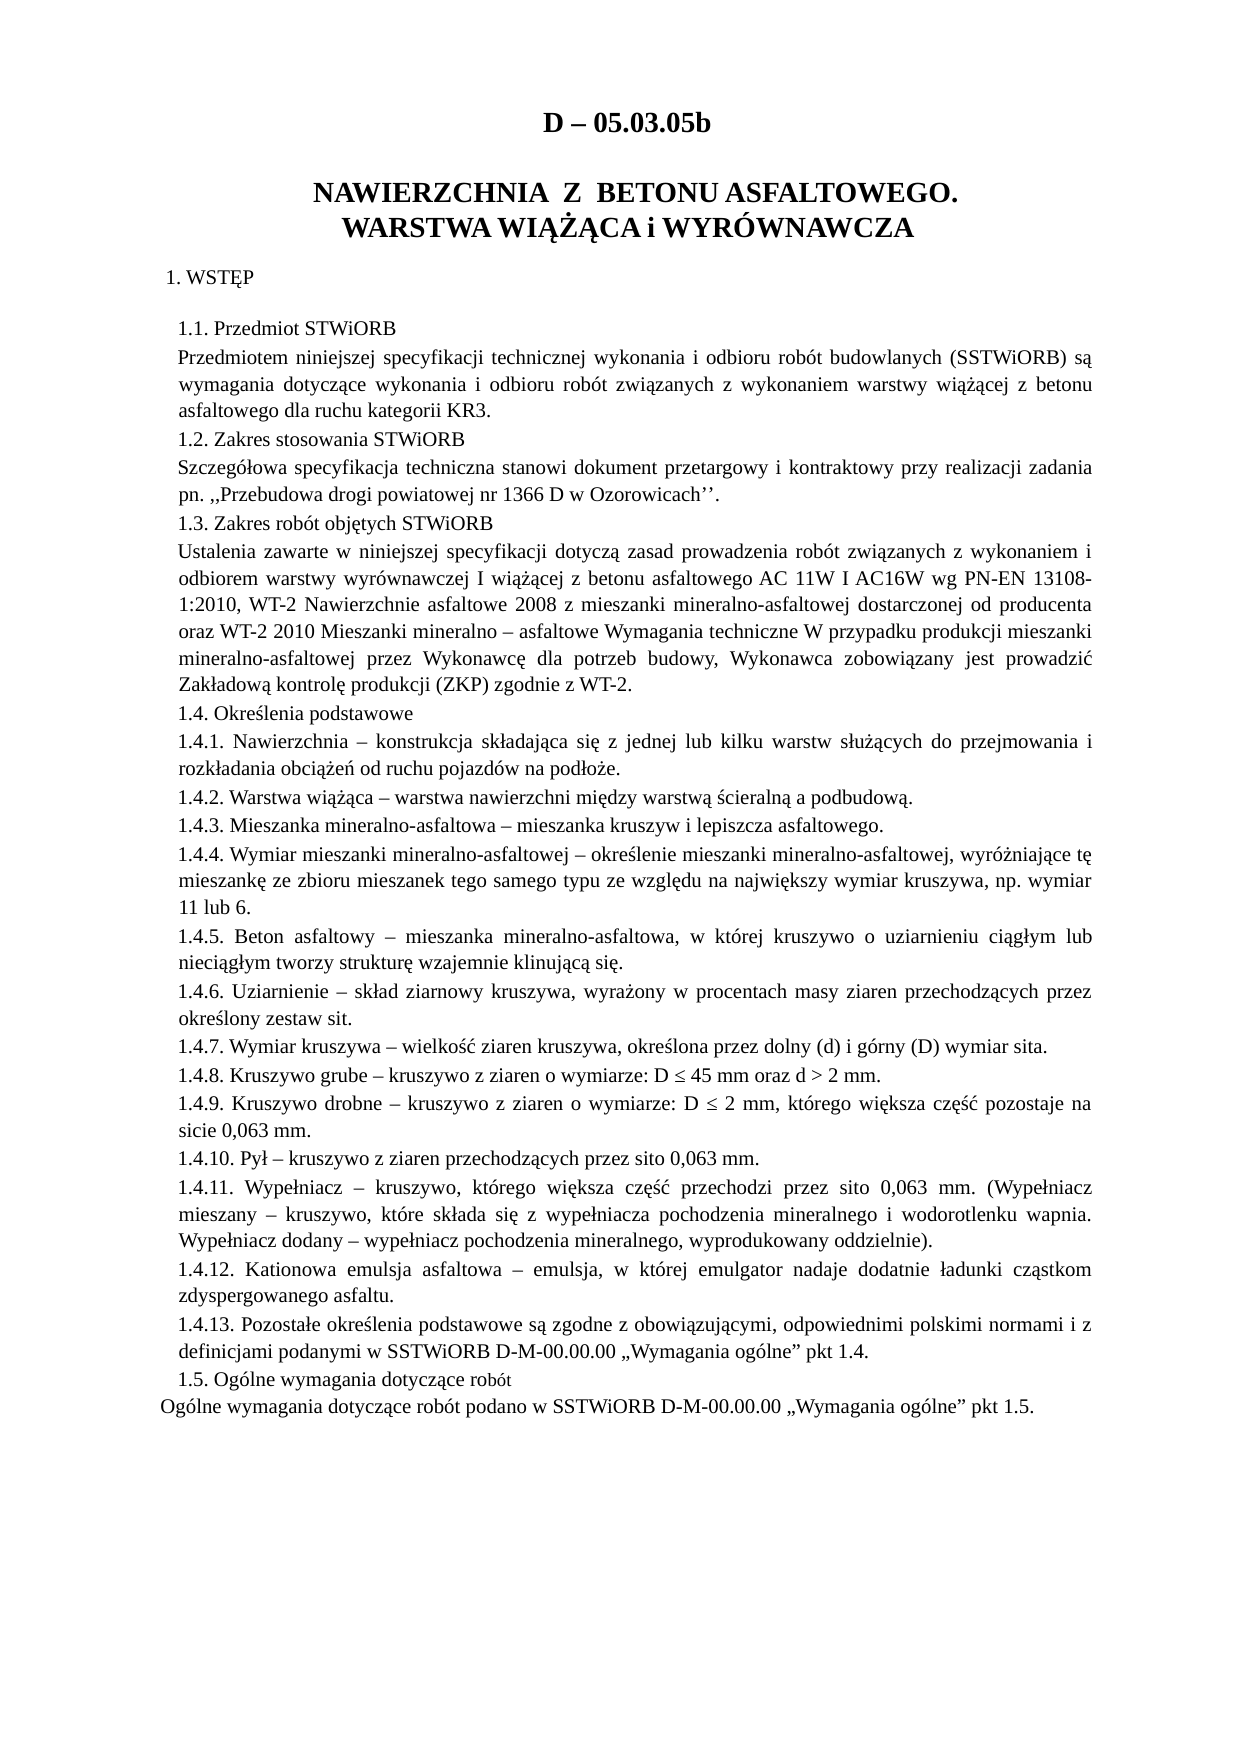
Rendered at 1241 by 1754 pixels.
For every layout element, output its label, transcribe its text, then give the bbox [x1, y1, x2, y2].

text Ustalenia zawarte w niniejszej specyfikacji dotyczą zasad prowadzenia robót związanych z wykonaniem i odbiorem warstwy wyrównawczej I wiążącej z betonu asfaltowego AC 11W I AC16W wg PN-EN 13108-1:2010, WT-2 Nawierzchnie asfaltowe 2008 z mieszanki mineralno-asfaltowej dostarczonej od producenta oraz WT-2 2010 Mieszanki mineralno – asfaltowe Wymagania techniczne W przypadku produkcji mieszanki mineralno-asfaltowej przez Wykonawcę dla potrzeb budowy, Wykonawca zobowiązany jest prowadzić Zakładową kontrolę produkcji (ZKP) zgodnie z WT-2. [177, 539, 1093, 696]
text 1.4.12. Kationowa emulsja asfaltowa – emulsja, w której emulgator nadaje dodatnie ładunki cząstkom zdyspergowanego asfaltu. [177, 1257, 1093, 1307]
text 1.4.5. Beton asfaltowy – mieszanka mineralno-asfaltowa, w której kruszywo o uziarnieniu ciągłym lub nieciągłym tworzy strukturę wzajemnie klinującą się. [177, 924, 1093, 974]
text Ogólne wymagania dotyczące robót podano w SSTWiORB D-M-00.00.00 „Wymagania ogólne” pkt 1.5. [160, 1394, 1094, 1418]
text 1.4.13. Pozostałe określenia podstawowe są zgodne z obowiązującymi, odpowiednimi polskimi normami i z definicjami podanymi w SSTWiORB D-M-00.00.00 „Wymagania ogólne” pkt 1.4. [177, 1312, 1093, 1363]
text 1.4.6. Uziarnienie – skład ziarnowy kruszywa, wyrażony w procentach masy ziaren przechodzących przez określony zestaw sit. [177, 979, 1093, 1029]
text 1.2. Zakres stosowania STWiORB [177, 427, 1093, 451]
text Szczegółowa specyfikacja techniczna stanowi dokument przetargowy i kontraktowy przy realizacji zadania pn. ,,Przebudowa drogi powiatowej nr 1366 D w Ozorowicach’’. [177, 455, 1093, 506]
text 1.4.7. Wymiar kruszywa – wielkość ziaren kruszywa, określona przez dolny (d) i górny (D) wymiar sita. [177, 1034, 1093, 1058]
text 1.4.11. Wypełniacz – kruszywo, którego większa część przechodzi przez sito 0,063 mm. (Wypełniacz mieszany – kruszywo, które składa się z wypełniacza pochodzenia mineralnego i wodorotlenku wapnia. Wypełniacz dodany – wypełniacz pochodzenia mineralnego, wyprodukowany oddzielnie). [177, 1175, 1093, 1252]
text 1.4.10. Pył – kruszywo z ziaren przechodzących przez sito 0,063 mm. [177, 1146, 1093, 1170]
text 1.4.8. Kruszywo grube – kruszywo z ziaren o wymiarze: D ≤ 45 mm oraz d > 2 mm. [177, 1063, 1093, 1087]
text D – 05.03.05b [160, 105, 1094, 139]
text 1.4.9. Kruszywo drobne – kruszywo z ziaren o wymiarze: D ≤ 2 mm, którego większa część pozostaje na sicie 0,063 mm. [177, 1091, 1093, 1142]
text 1.4.4. Wymiar mieszanki mineralno-asfaltowej – określenie mieszanki mineralno-asfaltowej, wyróżniające tę mieszankę ze zbioru mieszanek tego samego typu ze względu na największy wymiar kruszywa, np. wymiar 11 lub 6. [177, 842, 1093, 919]
text 1.4.2. Warstwa wiążąca – warstwa nawierzchni między warstwą ścieralną a podbudową. [177, 785, 1093, 809]
text 1. WSTĘP [160, 265, 1094, 289]
text WARSTWA WIĄŻĄCA i WYRÓWNAWCZA [341, 211, 972, 244]
text NAWIERZCHNIA Z BETONU ASFALTOWEGO. [178, 175, 1093, 208]
text 1.4.3. Mieszanka mineralno-asfaltowa – mieszanka kruszyw i lepiszcza asfaltowego. [177, 813, 1093, 837]
text 1.4. Określenia podstawowe [177, 701, 1093, 725]
text 1.1. Przedmiot STWiORB [177, 316, 1093, 340]
text 1.3. Zakres robót objętych STWiORB [177, 511, 1093, 534]
text 1.5. Ogólne wymagania dotyczące robót [177, 1367, 1093, 1391]
text 1.4.1. Nawierzchnia – konstrukcja składająca się z jednej lub kilku warstw służących do przejmowania i rozkładania obciążeń od ruchu pojazdów na podłoże. [177, 729, 1093, 780]
text Przedmiotem niniejszej specyfikacji technicznej wykonania i odbioru robót budowlanych (SSTWiORB) są wymagania dotyczące wykonania i odbioru robót związanych z wykonaniem warstwy wiążącej z betonu asfaltowego dla ruchu kategorii KR3. [177, 345, 1093, 422]
